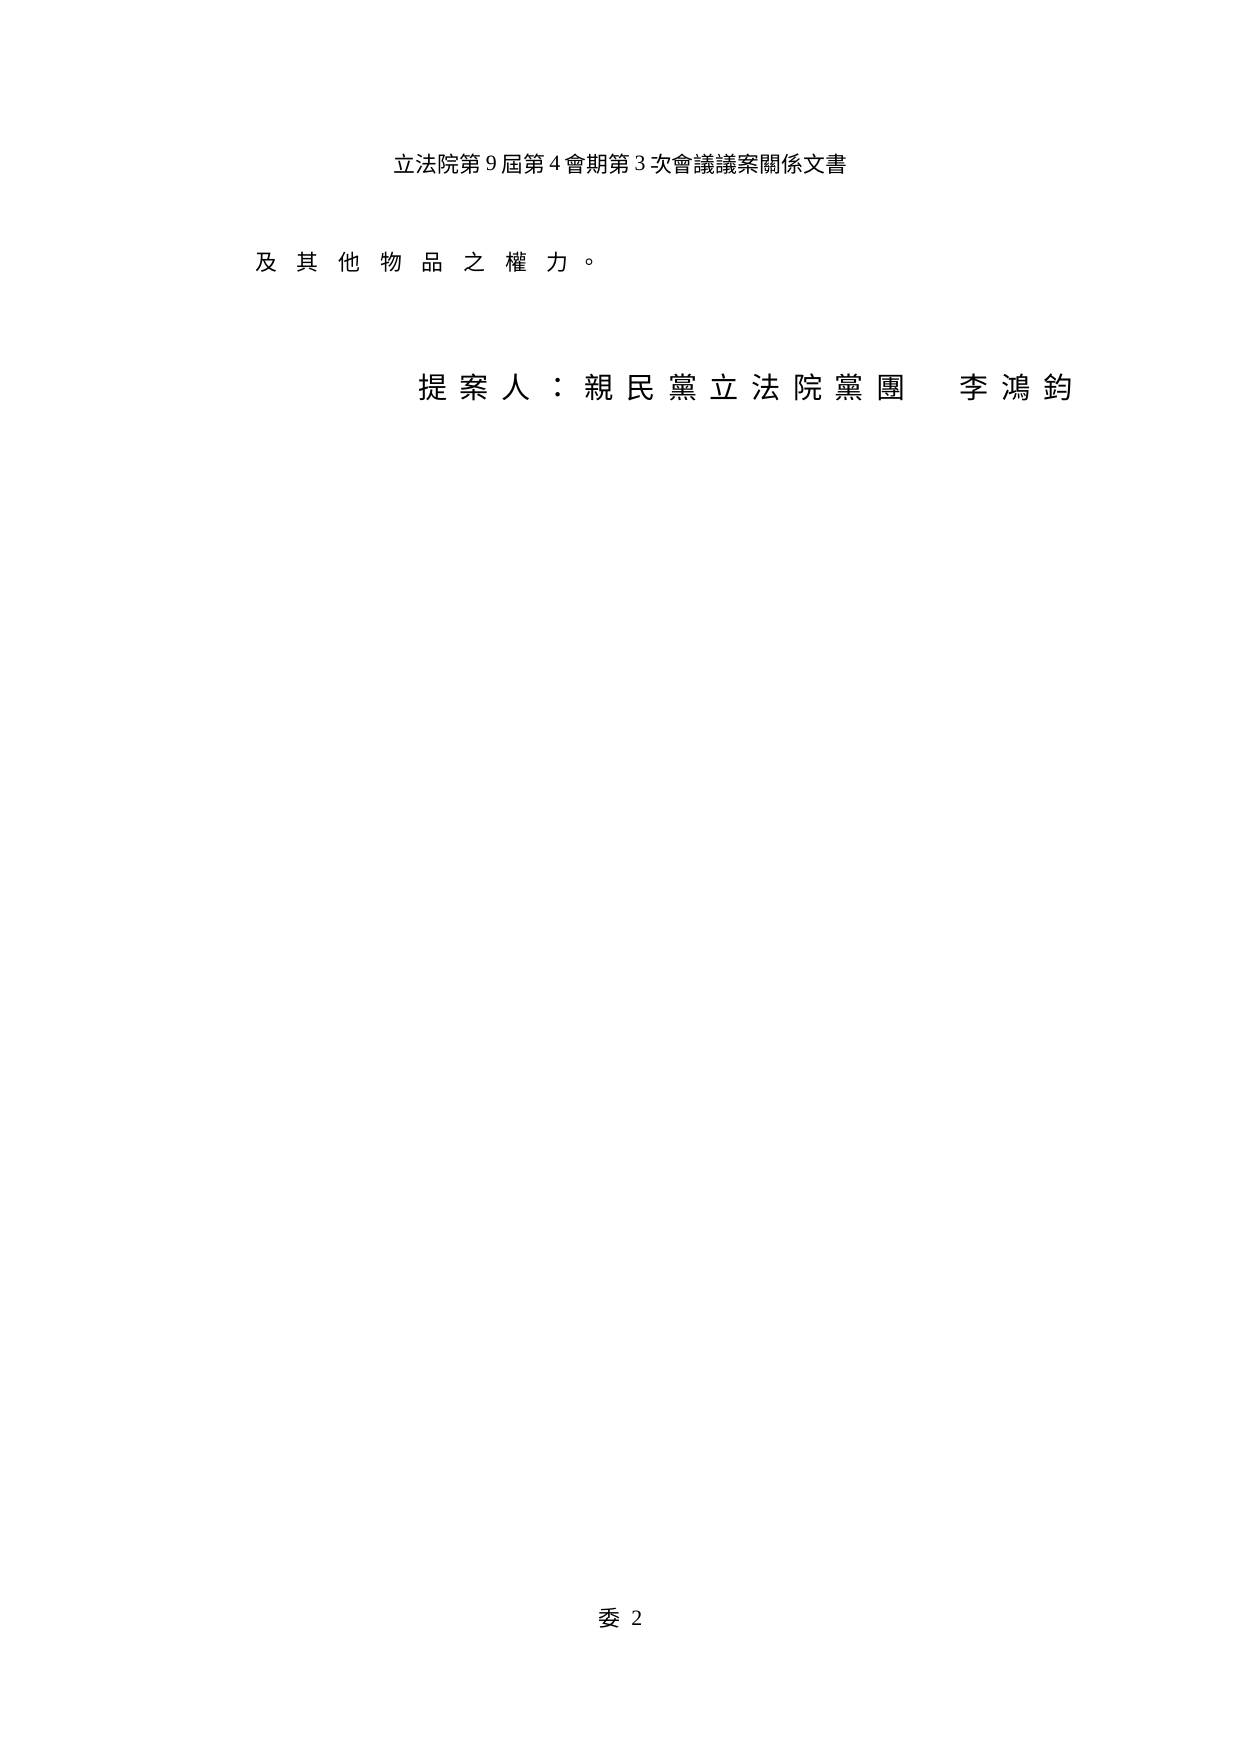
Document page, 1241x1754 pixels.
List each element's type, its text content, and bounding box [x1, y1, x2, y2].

text 提案人：親民黨立法院黨團 李鴻鈞 [403, 344, 1078, 406]
text 及其他物品之權力。 [184, 219, 1078, 281]
